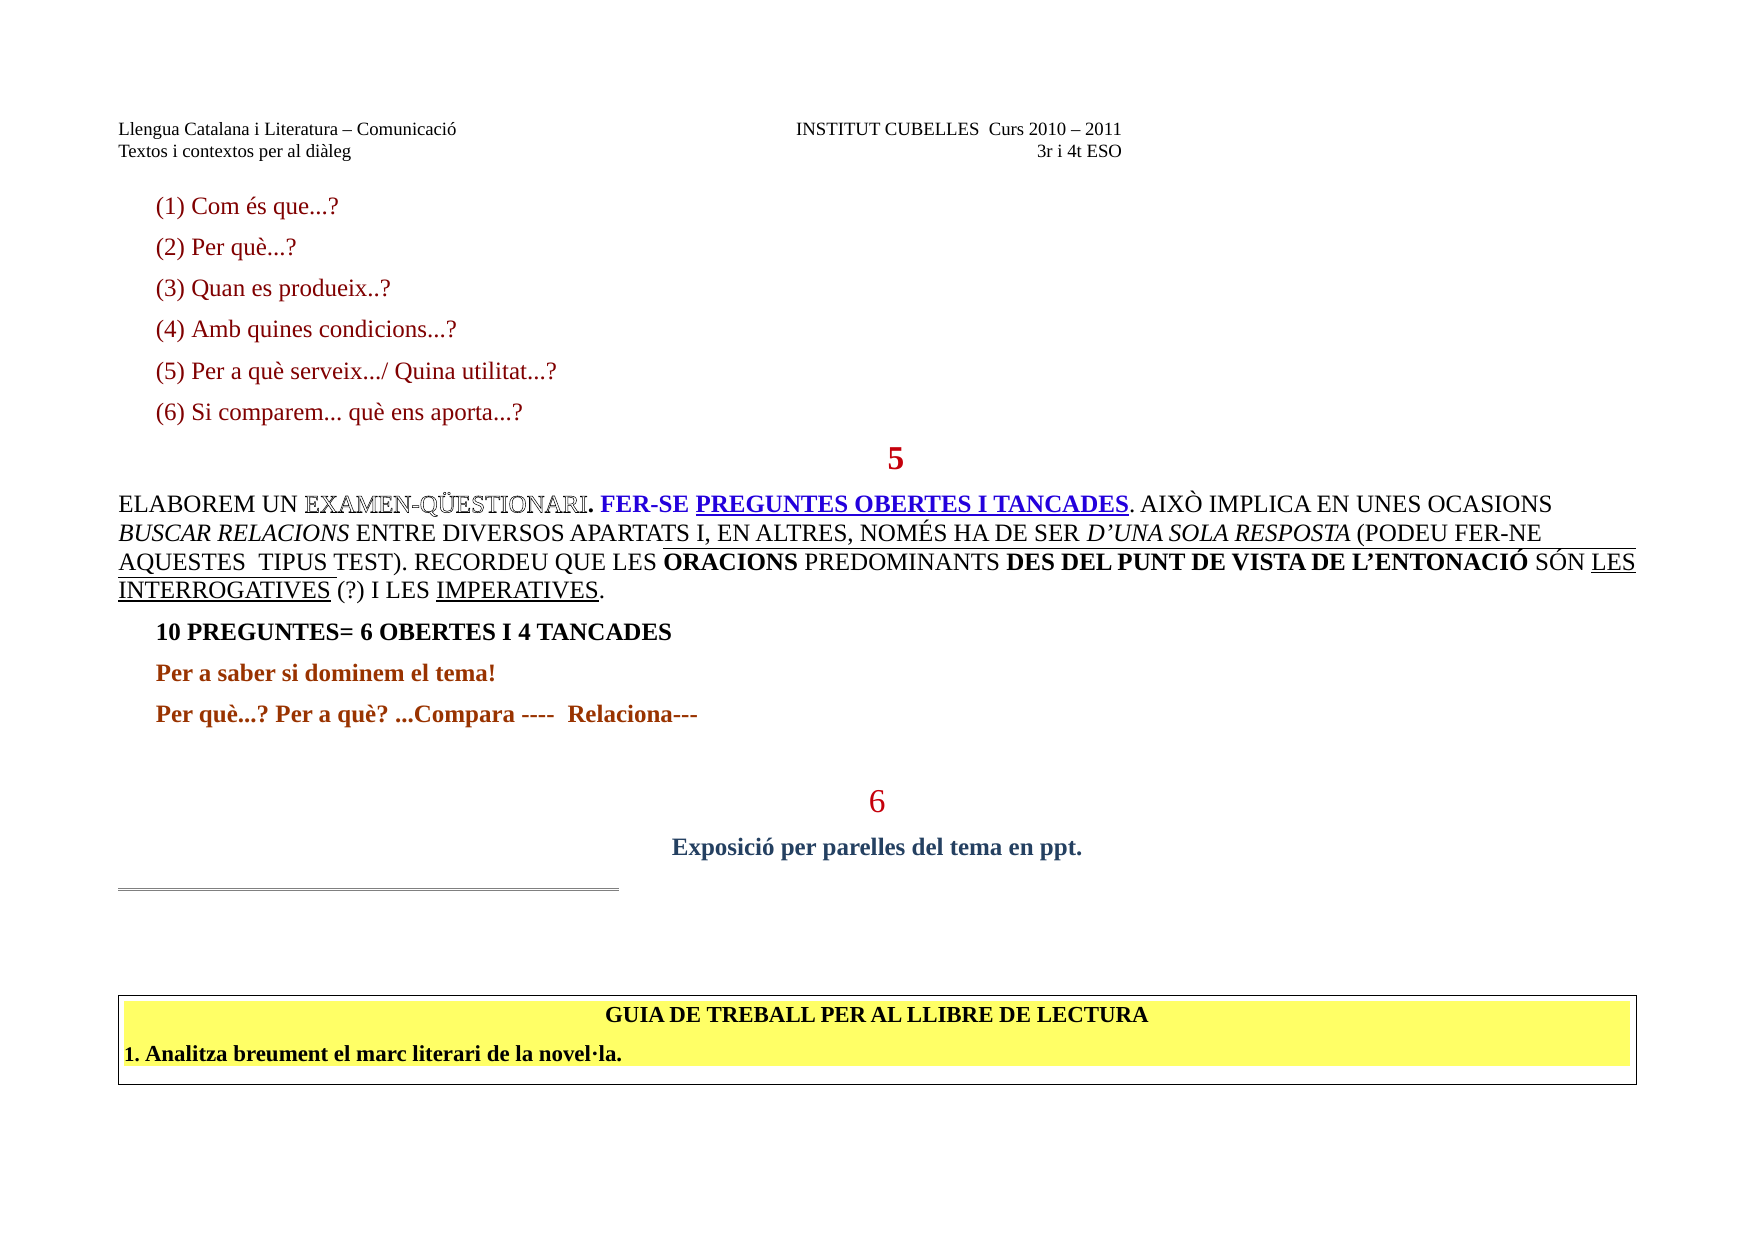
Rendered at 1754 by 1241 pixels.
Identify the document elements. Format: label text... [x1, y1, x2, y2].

text 6 [118, 782, 1636, 820]
text Per què...? Per a què? ...Compara ---- Relaciona--- [156, 699, 1636, 728]
text (4) Amb quines condicions...? [156, 314, 1636, 343]
text (6) Si comparem... què ens aporta...? [156, 397, 1636, 426]
list ELABOREM UN EXAMEN-QÜESTIONARI. FER-SE PREGUNTES OBERTES I TANCADES. AIXÒ IMPLICA EN UNES OCASIONS BUSCAR RELACIONS ENTRE DIVERSOS APARTATS I, EN ALTRES, NOMÉS HA DE SER D’UNA SOLA RESPOSTA (PODEU FER-NE AQUESTES TIPUS TEST). RECORDEU QUE LES ORACIONS PREDOMINANTS DES DEL PUNT DE VISTA DE L’ENTONACIÓ SÓN LES INTERROGATIVES (?) I LES IMPERATIVES. [118, 489, 1636, 604]
text Exposició per parelles del tema en ppt. [118, 832, 1636, 861]
text 10 PREGUNTES= 6 OBERTES I 4 TANCADES [156, 617, 1636, 645]
text (3) Quan es produeix..? [156, 273, 1636, 302]
text (5) Per a què serveix.../ Quina utilitat...? [156, 356, 1636, 384]
text (2) Per què...? [156, 232, 1636, 261]
table_header GUIA DE TREBALL PER AL LLIBRE DE LECTURA 1. Analitza breument el marc literari de la novel·la. [119, 996, 1636, 1084]
text 5 [156, 438, 1636, 477]
text (1) Com és que...? [156, 191, 1636, 219]
text Per a saber si dominem el tema! [156, 658, 1636, 687]
